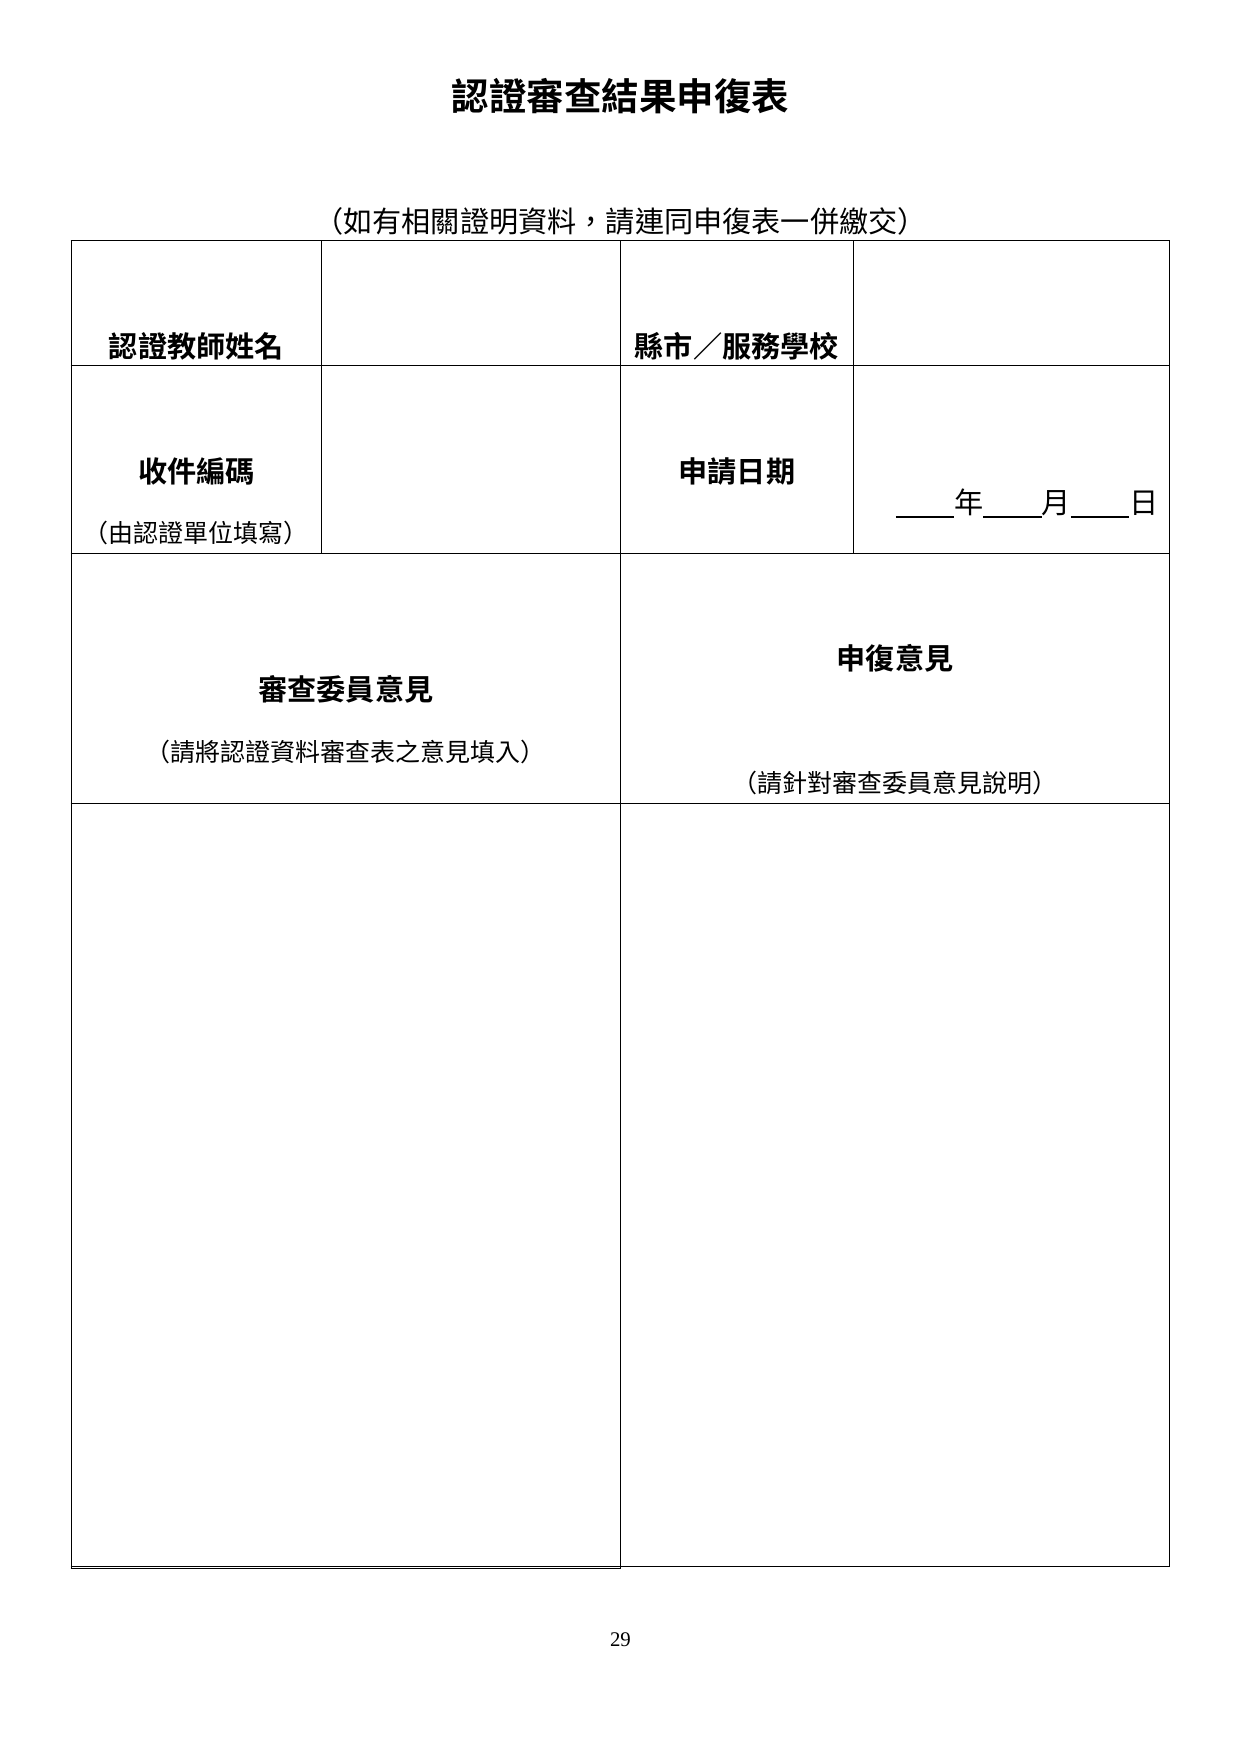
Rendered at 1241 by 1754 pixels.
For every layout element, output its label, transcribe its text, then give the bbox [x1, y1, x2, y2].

table_cell 年 月 日 [854, 366, 1169, 553]
table_header [322, 241, 620, 365]
table_cell [322, 366, 620, 553]
table_cell 申請日期 [621, 366, 853, 553]
table_cell 申復意見 （請針對審查委員意見說明） [621, 554, 1169, 803]
table_cell [72, 804, 620, 1566]
table_cell 收件編碼 （由認證單位填寫） [72, 366, 321, 553]
text （如有相關證明資料，請連同申復表一併繳交） [75, 178, 1165, 240]
table_cell [621, 804, 1169, 1566]
table_header 縣市∕服務學校 [621, 241, 853, 365]
table_header [854, 241, 1169, 365]
table_header 認證教師姓名 [72, 241, 321, 365]
table_cell 審查委員意見 （請將認證資料審查表之意見填入） [72, 554, 620, 803]
subtitle 認證審查結果申復表 [75, 53, 1165, 115]
